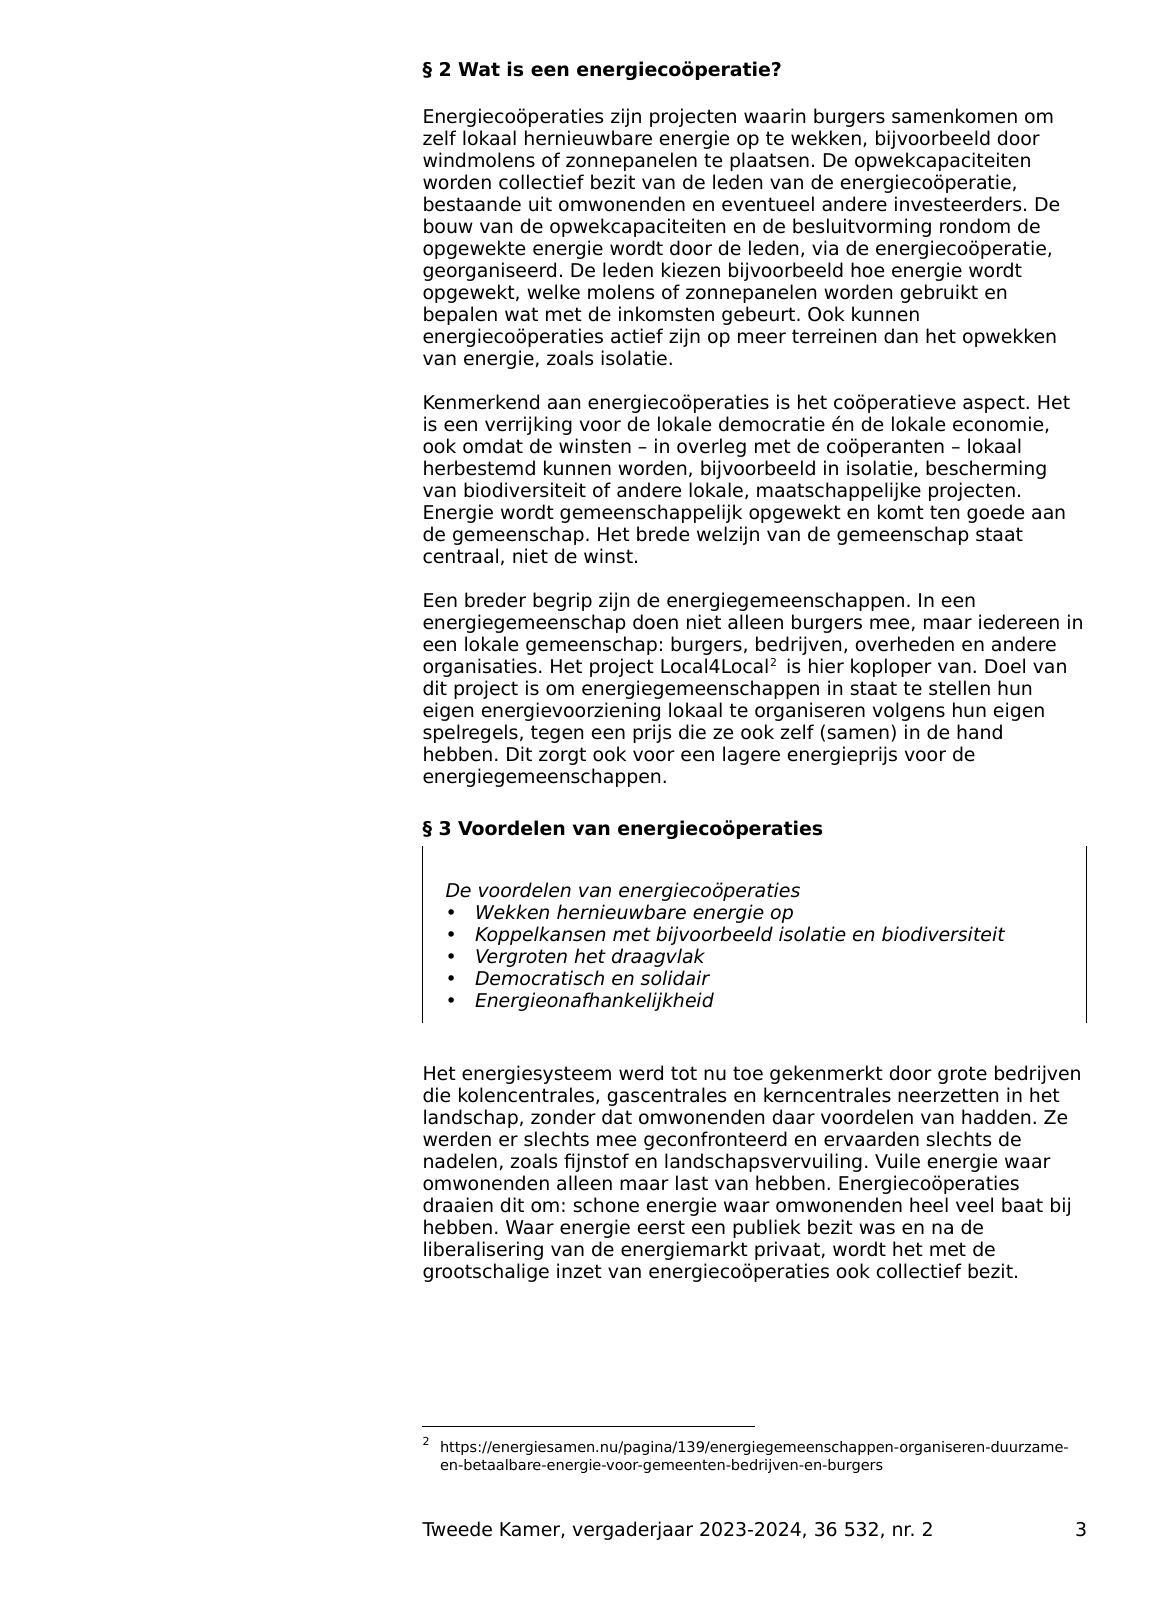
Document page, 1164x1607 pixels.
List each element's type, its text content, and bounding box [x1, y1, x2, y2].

text Een breder begrip zijn de energiegemeenschappen. In een energiegemeenschap doen niet alleen burgers mee, maar iedereen in een lokale gemeenschap: burgers, bedrijven, overheden en andere organisaties. Het project Local4Local is hier koploper van. Doel van dit project is om energiegemeenschappen in staat te stellen hun eigen energievoorziening lokaal te organiseren volgens hun eigen spelregels, tegen een prijs die ze ook zelf (samen) in de hand hebben. Dit zorgt ook voor een lagere energieprijs voor de energiegemeenschappen. [422, 590, 1087, 788]
text Kenmerkend aan energiecoöperaties is het coöperatieve aspect. Het is een verrijking voor de lokale democratie én de lokale economie, ook omdat de winsten – in overleg met de coöperanten – lokaal herbestemd kunnen worden, bijvoorbeeld in isolatie, bescherming van biodiversiteit of andere lokale, maatschappelijke projecten. Energie wordt gemeenschappelijk opgewekt en komt ten goede aan de gemeenschap. Het brede welzijn van de gemeenschap staat centraal, niet de winst. [422, 392, 1087, 568]
text https://energiesamen.nu/pagina/139/energiegemeenschappen-organiseren-duurzame-en-betaalbare-energie-voor-gemeenten-bedrijven-en-burgers [422, 1435, 1087, 1474]
text Energiecoöperaties zijn projecten waarin burgers samenkomen om zelf lokaal hernieuwbare energie op te wekken, bijvoorbeeld door windmolens of zonnepanelen te plaatsen. De opwekcapaciteiten worden collectief bezit van de leden van de energiecoöperatie, bestaande uit omwonenden en eventueel andere investeerders. De bouw van de opwekcapaciteiten en de besluitvorming rondom de opgewekte energie wordt door de leden, via de energiecoöperatie, georganiseerd. De leden kiezen bijvoorbeeld hoe energie wordt opgewekt, welke molens of zonnepanelen worden gebruikt en bepalen wat met de inkomsten gebeurt. Ook kunnen energiecoöperaties actief zijn op meer terreinen dan het opwekken van energie, zoals isolatie. [422, 106, 1087, 370]
table_header De voordelen van energiecoöperaties • Wekken hernieuwbare energie op • Koppelkansen met bijvoorbeeld isolatie en biodiversiteit • Vergroten het draagvlak • Democratisch en solidair • Energieonafhankelijkheid [423, 846, 1086, 1023]
text Het energiesysteem werd tot nu toe gekenmerkt door grote bedrijven die kolencentrales, gascentrales en kerncentrales neerzetten in het landschap, zonder dat omwonenden daar voordelen van hadden. Ze werden er slechts mee geconfronteerd en ervaarden slechts de nadelen, zoals fijnstof en landschapsvervuiling. Vuile energie waar omwonenden alleen maar last van hebben. Energiecoöperaties draaien dit om: schone energie waar omwonenden heel veel baat bij hebben. Waar energie eerst een publiek bezit was en na de liberalisering van de energiemarkt privaat, wordt het met de grootschalige inzet van energiecoöperaties ook collectief bezit. [422, 1063, 1087, 1283]
subtitle § 3 Voordelen van energiecoöperaties [422, 818, 1087, 840]
subtitle § 2 Wat is een energiecoöperatie? [422, 59, 1087, 81]
